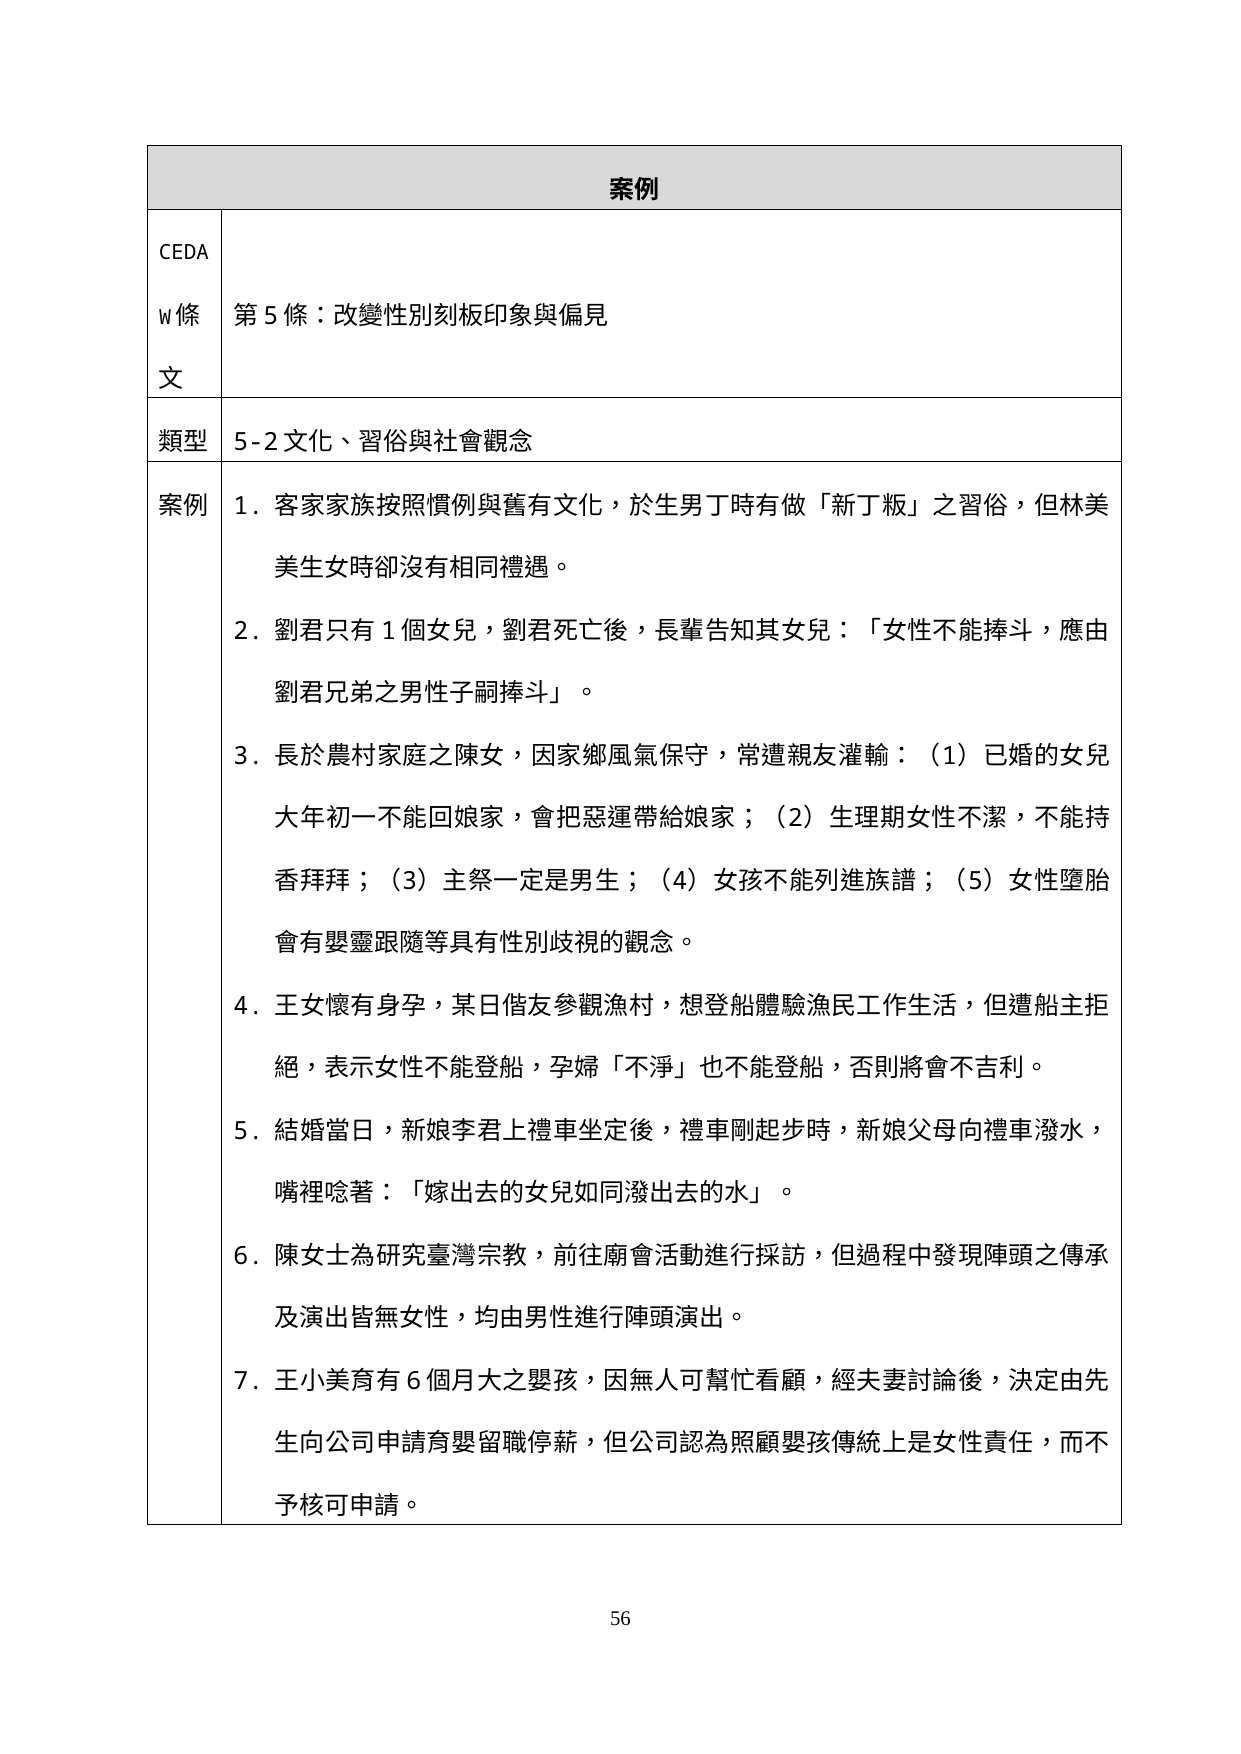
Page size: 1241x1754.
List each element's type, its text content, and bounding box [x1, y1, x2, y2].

table_cell CEDAW條文 [148, 210, 221, 397]
table_cell 第5條：改變性別刻板印象與偏見 [222, 210, 1121, 397]
table_cell 客家家族按照慣例與舊有文化，於生男丁時有做「新丁粄」之習俗，但林美美生女時卻沒有相同禮遇。 劉君只有1個女兒，劉君死亡後，長輩告知其女兒：「女性不能捧斗，應由劉君兄弟之男性子嗣捧斗」。 長於農村家庭之陳女，因家鄉風氣保守，常遭親友灌輸：（1）已婚的女兒大年初一不能回娘家，會把惡運帶給娘家；（2）生理期女性不潔，不能持香拜拜；（3）主祭一定是男生；（4）女孩不能列進族譜；（5）女性墮胎會有嬰靈跟隨等具有性別歧視的觀念。 王女懷有身孕，某日偕友參觀漁村，想登船體驗漁民工作生活，但遭船主拒絕，表示女性不能登船，孕婦「不淨」也不能登船，否則將會不吉利。 結婚當日，新娘李君上禮車坐定後，禮車剛起步時，新娘父母向禮車潑水，嘴裡唸著：「嫁出去的女兒如同潑出去的水」。 陳女士為研究臺灣宗教，前往廟會活動進行採訪，但過程中發現陣頭之傳承及演出皆無女性，均由男性進行陣頭演出。 王小美育有6個月大之嬰孩，因無人可幫忙看顧，經夫妻討論後，決定由先生向公司申請育嬰留職停薪，但公司認為照顧嬰孩傳統上是女性責任，而不予核可申請。 陳同學有意報考擔任警消人員，但是老師表示女性體能、膽識不適合從事警消相關工作。 田徑社的王同學頂著極短頭髮，穿著運動短褲來上學，急忙著要參加晨訓，但李主任見狀即上前加以訓斥：「妳看妳把自己弄成了什麼樣子！把自己搞成這樣不噁心嗎？明明是女生，還以為自己是男的，簡直就跟變態一樣！」被訓斥的王同學雖然感到委屈、被羞辱，但在李主任面前不敢有任何反駁，只能低著頭默默忍受。 學校的打掃工作分配常以男女生體力不同為理由，女生通常負責的掃地區域大部分都是室內空間，吳小美因而在校6年期間都是負責清潔室內地板，而男生負責的掃地區域常常是教室外的空間或倒垃圾。 張同學將於高中畢業，因父親於空軍服務之故，從小就嚮往駕駛戰鬥機，計劃畢業後報考軍校，但親友都認為擔任飛行員的工作需要體力，且跟機械有關的事物男性較熟悉，女性恐不能勝任。 傳統重男輕女觀念影響下，阿英的婆婆希望阿英能生男孩，因為她認為傳宗接代很重要，生女兒嫁出去是別人的。 A男自小被教導男生不得入廚房，也不需要協助分擔家務。婚後，因為雙薪家庭，雙方回家後都很疲累，太太要求家務分工及照顧子女，但遭到A男一口回絕……。 小青於參加職業試探活動時，選擇參加動力機械組，朝她當「黑手」的夢想前進，惟授課老師以「當黑手不適合妳吧！」「妳一個漂漂亮亮的女生怎麼能適應又黑又髒的工作環境！」等語，試圖勸退小青不要參加該組。 王女士現齡65歲，退休後欲擔任某機構志工，但面談時機構主管表示工作性質需體力及記憶力，高齡婦女體力不堪負荷且易健忘，不適合擔任機構志工。 [222, 462, 1121, 1524]
table_cell 5-2文化、習俗與社會觀念 [222, 398, 1121, 461]
table_cell 類型 [148, 398, 221, 461]
table_cell 案例 [148, 462, 221, 1524]
table_header 案例 [148, 146, 1121, 209]
